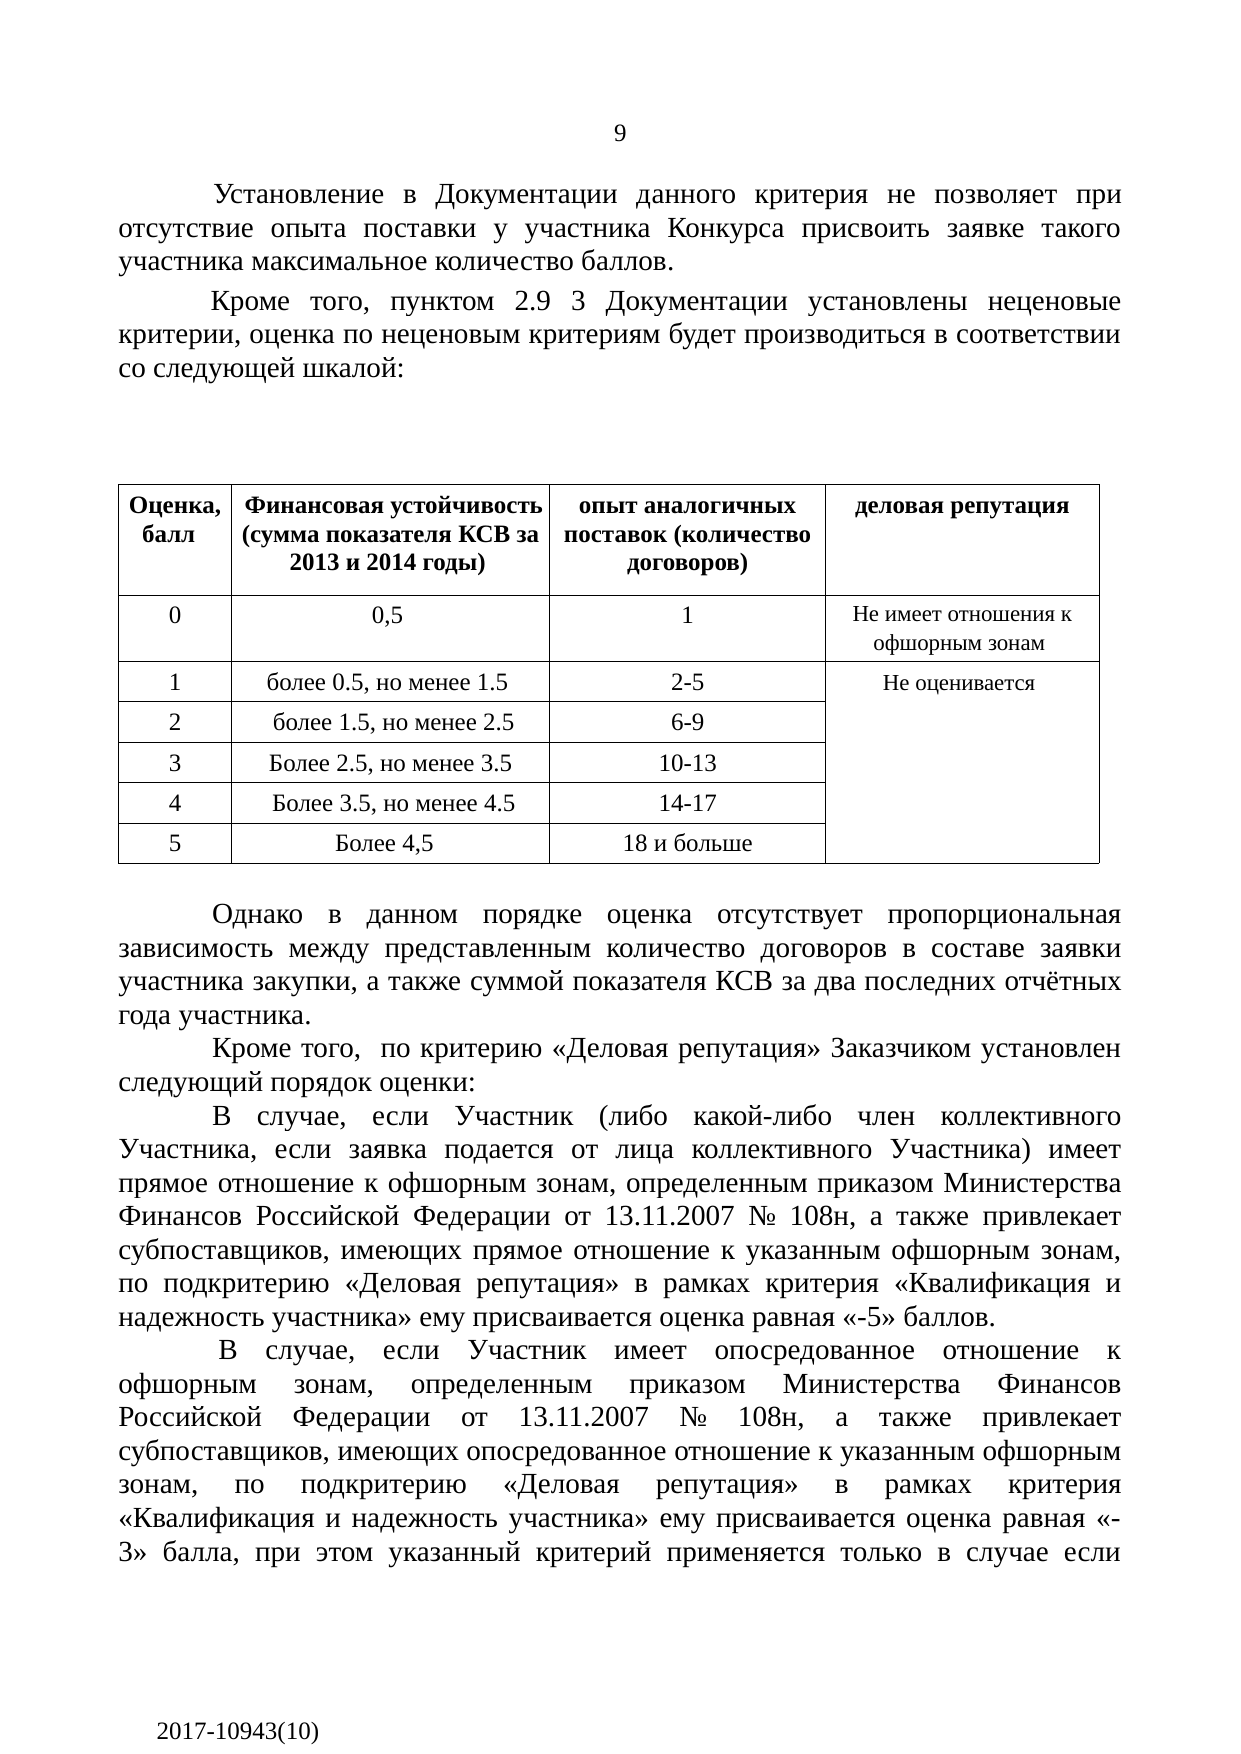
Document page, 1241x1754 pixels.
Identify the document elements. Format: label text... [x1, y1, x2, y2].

text Кроме того, пунктом 2.9 3 Документации установлены неценовые критерии, оценка по неценовым критериям будет производиться в соответствии со следующей шкалой: [118, 283, 1122, 383]
table_cell 1 [550, 596, 825, 661]
table_cell Более 4,5 [232, 824, 549, 863]
table_header деловая репутация [826, 485, 1099, 594]
table_cell 0,5 [232, 596, 549, 661]
table_cell Более 2.5, но менее 3.5 [232, 743, 549, 782]
text В случае, если Участник (либо какой-либо член коллективного Участника, если заявка подается от лица коллективного Участника) имеет прямое отношение к офшорным зонам, определенным приказом Министерства Финансов Российской Федерации от 13.11.2007 № 108н, а также привлекает субпоставщиков, имеющих прямое отношение к указанным офшорным зонам, по подкритерию «Деловая репутация» в рамках критерия «Квалификация и надежность участника» ему присваивается оценка равная «-5» баллов. [118, 1098, 1122, 1332]
table_cell 18 и больше [550, 824, 825, 863]
table_cell 0 [119, 596, 231, 661]
table_header опыт аналогичных поставок (количество договоров) [550, 485, 825, 594]
table_cell 14-17 [550, 783, 825, 822]
table_header Оценка, балл [119, 485, 231, 594]
table_cell 3 [119, 743, 231, 782]
text Однако в данном порядке оценка отсутствует пропорциональная зависимость между представленным количество договоров в составе заявки участника закупки, а также суммой показателя КСВ за два последних отчётных года участника. [118, 896, 1122, 1031]
table_header Финансовая устойчивость (сумма показателя КСВ за 2013 и 2014 годы) [232, 485, 549, 594]
text Кроме того, по критерию «Деловая репутация» Заказчиком установлен следующий порядок оценки: [118, 1031, 1122, 1098]
text Установление в Документации данного критерия не позволяет при отсутствие опыта поставки у участника Конкурса присвоить заявке такого участника максимальное количество баллов. [118, 176, 1122, 277]
table_cell 4 [119, 783, 231, 822]
text В случае, если Участник имеет опосредованное отношение к офшорным зонам, определенным приказом Министерства Финансов Российской Федерации от 13.11.2007 № 108н, а также привлекает субпоставщиков, имеющих опосредованное отношение к указанным офшорным зонам, по подкритерию «Деловая репутация» в рамках критерия «Квалификация и надежность участника» ему присваивается оценка равная «-3» балла, при этом указанный критерий применяется только в случае если [118, 1332, 1122, 1567]
table_cell 5 [119, 824, 231, 863]
table_cell 2-5 [550, 662, 825, 701]
table_cell Не оценивается [826, 662, 1099, 863]
table_cell 10-13 [550, 743, 825, 782]
table_cell 2 [119, 702, 231, 742]
table_cell 1 [119, 662, 231, 701]
table_cell Не имеет отношения к офшорным зонам [826, 596, 1099, 661]
table_cell Более 3.5, но менее 4.5 [232, 783, 549, 822]
table_cell 6-9 [550, 702, 825, 742]
table_cell более 1.5, но менее 2.5 [232, 702, 549, 742]
table_cell более 0.5, но менее 1.5 [232, 662, 549, 701]
